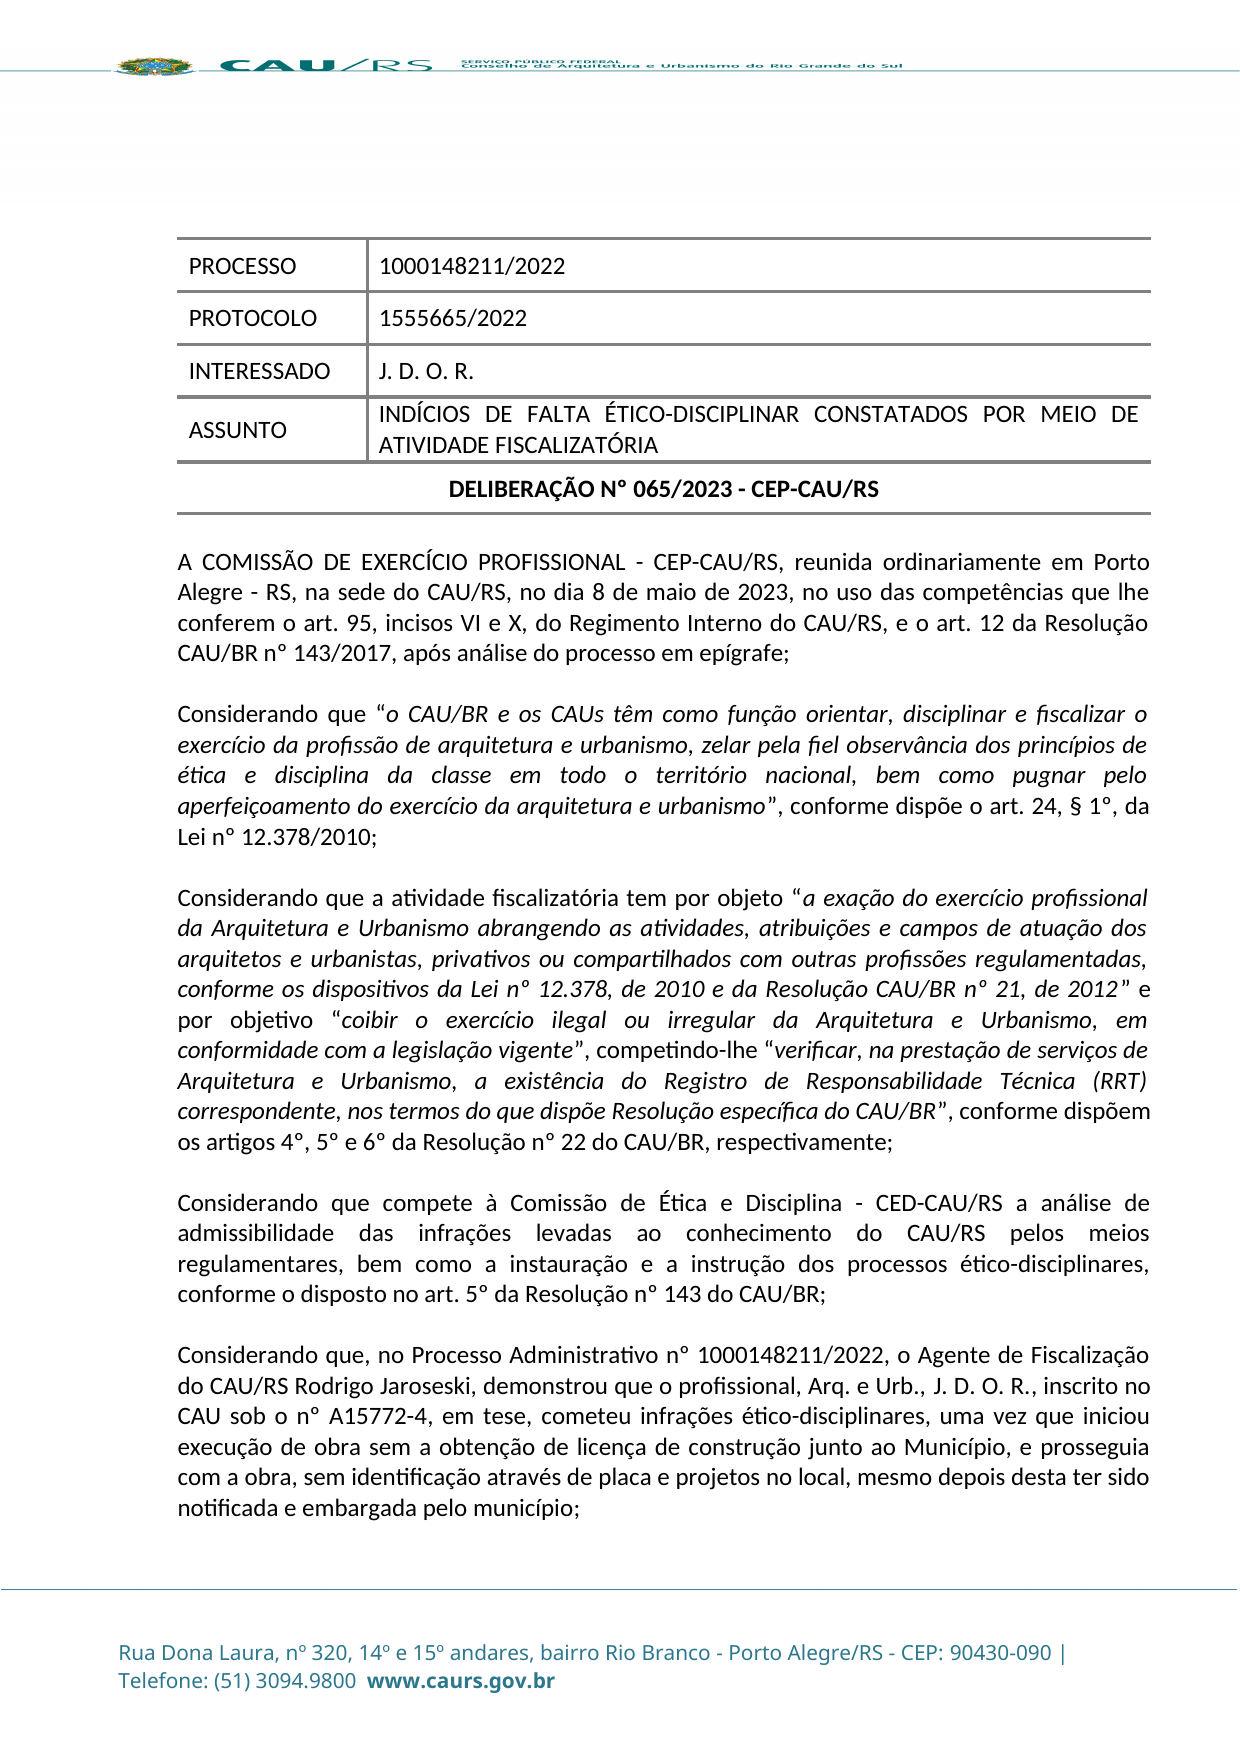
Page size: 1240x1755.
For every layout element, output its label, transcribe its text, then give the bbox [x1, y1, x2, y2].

table_header PROCESSO [177, 240, 366, 290]
table_cell ASSUNTO [177, 399, 366, 459]
table_cell J. D. O. R. [369, 346, 1151, 395]
table_header 1000148211/2022 [369, 240, 1151, 290]
text Considerando que, no Processo Administrativo nº 1000148211/2022, o Agente de Fiscalização do CAU/RS Rodrigo Jaroseski, demonstrou que o profissional, Arq. e Urb., J. D. O. R., inscrito no CAU sob o nº A15772-4, em tese, cometeu infrações ético-disciplinares, uma vez que iniciou execução de obra sem a obtenção de licença de construção junto ao Município, e prosseguia com a obra, sem identificação através de placa e projetos no local, mesmo depois desta ter sido notificada e embargada pelo município; [177, 1339, 1151, 1523]
table_cell INTERESSADO [177, 346, 366, 395]
text Considerando que a atividade fiscalizatória tem por objeto “a exação do exercício profissional da Arquitetura e Urbanismo abrangendo as atividades, atribuições e campos de atuação dos arquitetos e urbanistas, privativos ou compartilhados com outras profissões regulamentadas, conforme os dispositivos da Lei nº 12.378, de 2010 e da Resolução CAU/BR nº 21, de 2012” e por objetivo “coibir o exercício ilegal ou irregular da Arquitetura e Urbanismo, em conformidade com a legislação vigente”, competindo-lhe “verificar, na prestação de serviços de Arquitetura e Urbanismo, a existência do Registro de Responsabilidade Técnica (RRT) correspondente, nos termos do que dispõe Resolução específica do CAU/BR”, conforme dispõem os artigos 4º, 5º e 6º da Resolução nº 22 do CAU/BR, respectivamente; [177, 882, 1151, 1156]
table_cell DELIBERAÇÃO Nº 065/2023 - CEP-CAU/RS [177, 464, 1151, 512]
table_cell PROTOCOLO [177, 293, 366, 343]
text A COMISSÃO DE EXERCÍCIO PROFISSIONAL - CEP-CAU/RS, reunida ordinariamente em Porto Alegre - RS, na sede do CAU/RS, no dia 8 de maio de 2023, no uso das competências que lhe conferem o art. 95, incisos VI e X, do Regimento Interno do CAU/RS, e o art. 12 da Resolução CAU/BR nº 143/2017, após análise do processo em epígrafe; [177, 546, 1151, 668]
table_cell INDÍCIOS DE FALTA ÉTICO-DISCIPLINAR CONSTATADOS POR MEIO DE ATIVIDADE FISCALIZATÓRIA [369, 399, 1151, 459]
table_cell 1555665/2022 [369, 293, 1151, 343]
text Considerando que compete à Comissão de Ética e Disciplina - CED-CAU/RS a análise de admissibilidade das infrações levadas ao conhecimento do CAU/RS pelos meios regulamentares, bem como a instauração e a instrução dos processos ético-disciplinares, conforme o disposto no art. 5º da Resolução nº 143 do CAU/BR; [177, 1187, 1151, 1309]
text Considerando que “o CAU/BR e os CAUs têm como função orientar, disciplinar e fiscalizar o exercício da profissão de arquitetura e urbanismo, zelar pela fiel observância dos princípios de ética e disciplina da classe em todo o território nacional, bem como pugnar pelo aperfeiçoamento do exercício da arquitetura e urbanismo”, conforme dispõe o art. 24, § 1º, da Lei nº 12.378/2010; [177, 698, 1151, 851]
